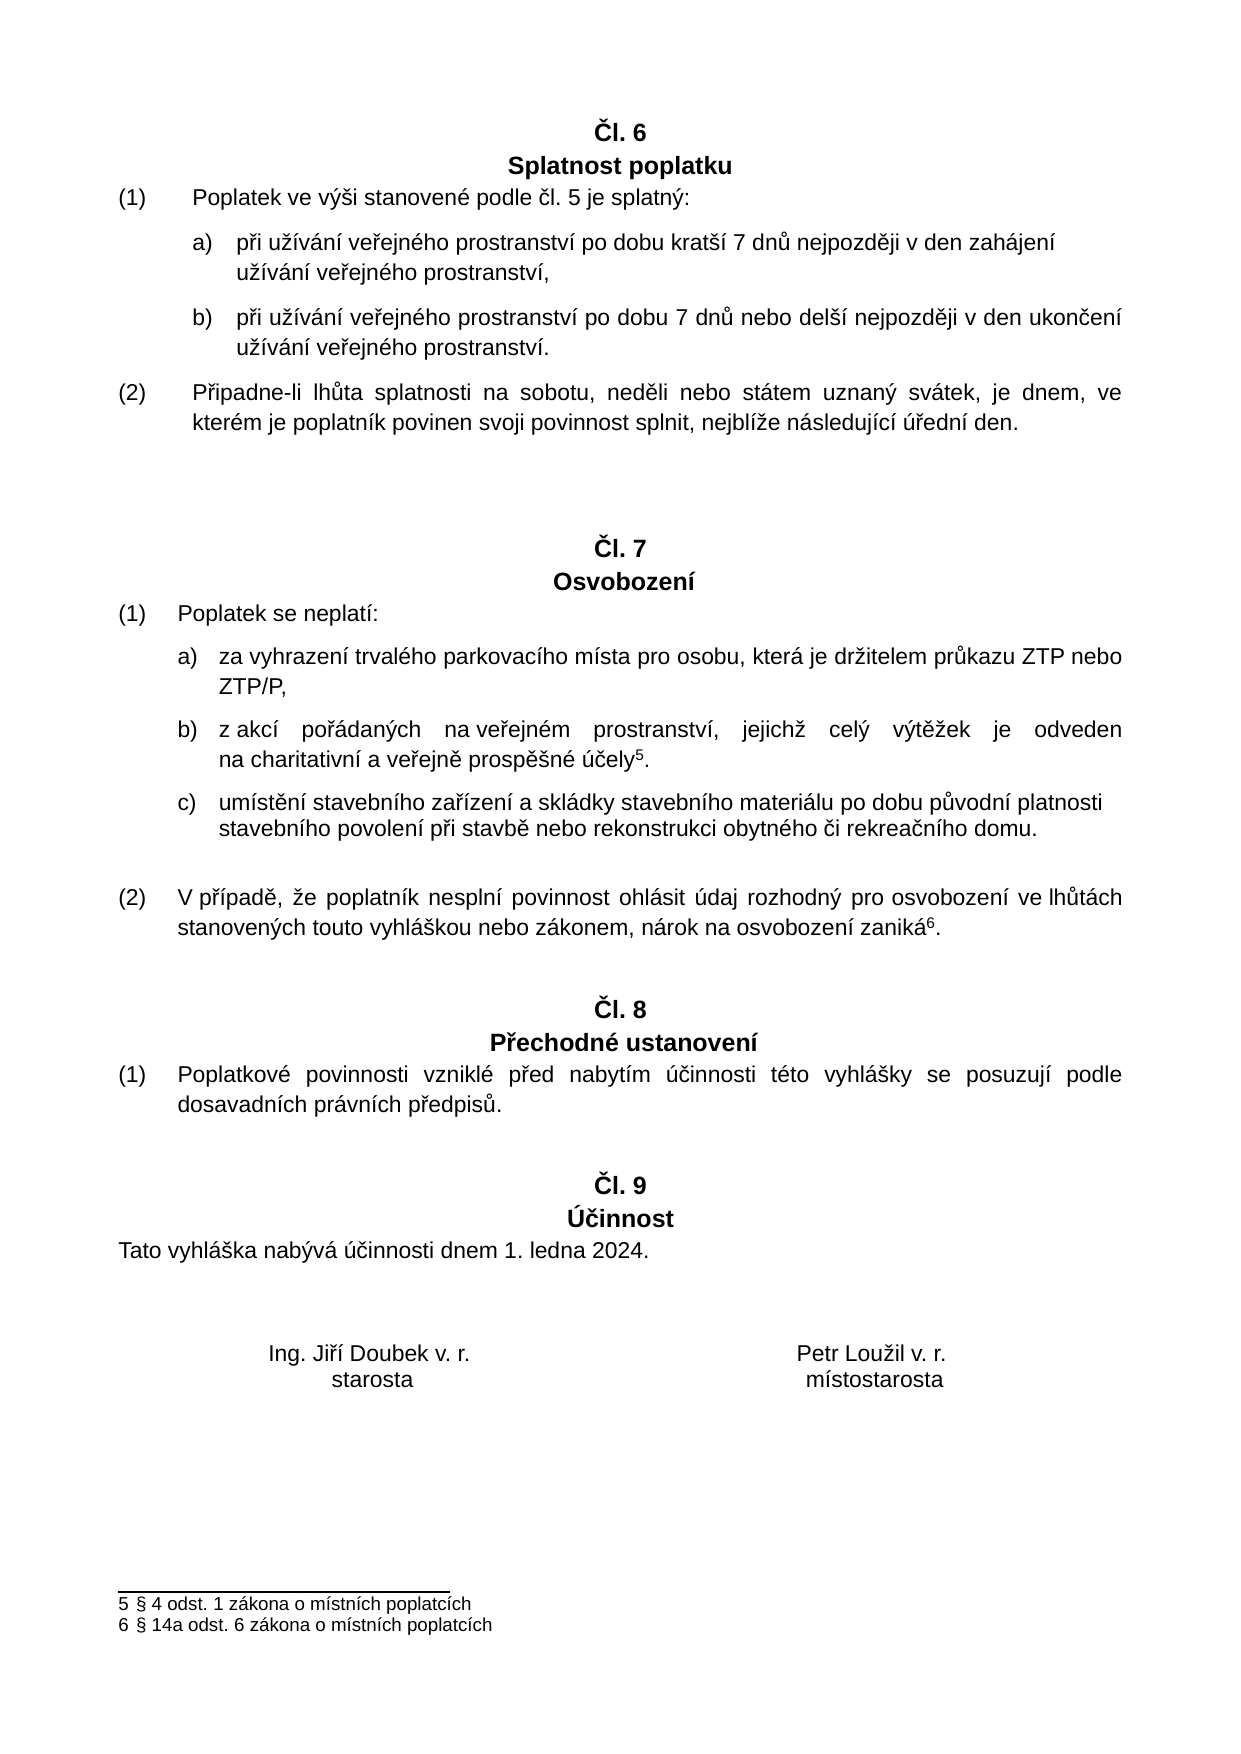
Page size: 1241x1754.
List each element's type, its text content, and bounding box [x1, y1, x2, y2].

text b) při užívání veřejného prostranství po dobu 7 dnů nebo delší nejpozději v den ukončení užívání veřejného prostranství. [192, 304, 1122, 361]
table_cell [620, 1398, 1122, 1516]
list § 14a odst. 6 zákona o místních poplatcích [118, 1614, 1122, 1635]
list z akcí pořádaných na veřejném prostranství, jejichž celý výtěžek je odveden na charitativní a veřejně prospěšné účely. [177, 716, 1122, 772]
text Tato vyhláška nabývá účinnosti dnem 1. ledna 2024. [118, 1237, 1122, 1263]
table_cell [118, 1398, 620, 1516]
subtitle Čl. 7 Osvobození [118, 534, 1122, 596]
list Poplatkové povinnosti vzniklé před nabytím účinnosti této vyhlášky se posuzují podle dosavadních právních předpisů. [118, 1061, 1122, 1117]
list Poplatek se neplatí: [118, 600, 1122, 627]
table_header Petr Loužil v. r. místostarosta [620, 1280, 1122, 1398]
text (2) Připadne-li lhůta splatnosti na sobotu, neděli nebo státem uznaný svátek, je dnem, ve kterém je poplatník povinen svoji povinnost splnit, nejblíže následující úřední den. [118, 379, 1122, 436]
subtitle Čl. 8 Přechodné ustanovení [118, 994, 1122, 1056]
subtitle Čl. 9 Účinnost [118, 1171, 1122, 1233]
list umístění stavebního zařízení a skládky stavebního materiálu po dobu původní platnosti stavebního povolení při stavbě nebo rekonstrukci obytného či rekreačního domu. [177, 789, 1122, 841]
list V případě, že poplatník nesplní povinnost ohlásit údaj rozhodný pro osvobození ve lhůtách stanovených touto vyhláškou nebo zákonem, nárok na osvobození zaniká. [118, 884, 1122, 941]
subtitle Čl. 6 Splatnost poplatku [118, 118, 1122, 180]
table_header Ing. Jiří Doubek v. r. starosta [118, 1280, 620, 1398]
list § 4 odst. 1 zákona o místních poplatcích [118, 1592, 1122, 1614]
text a) při užívání veřejného prostranství po dobu kratší 7 dnů nejpozději v den zahájení užívání veřejného prostranství, [192, 229, 1122, 286]
list za vyhrazení trvalého parkovacího místa pro osobu, která je držitelem průkazu ZTP nebo ZTP/P, [177, 643, 1122, 699]
text (1) Poplatek ve výši stanovené podle čl. 5 je splatný: [118, 184, 1122, 211]
